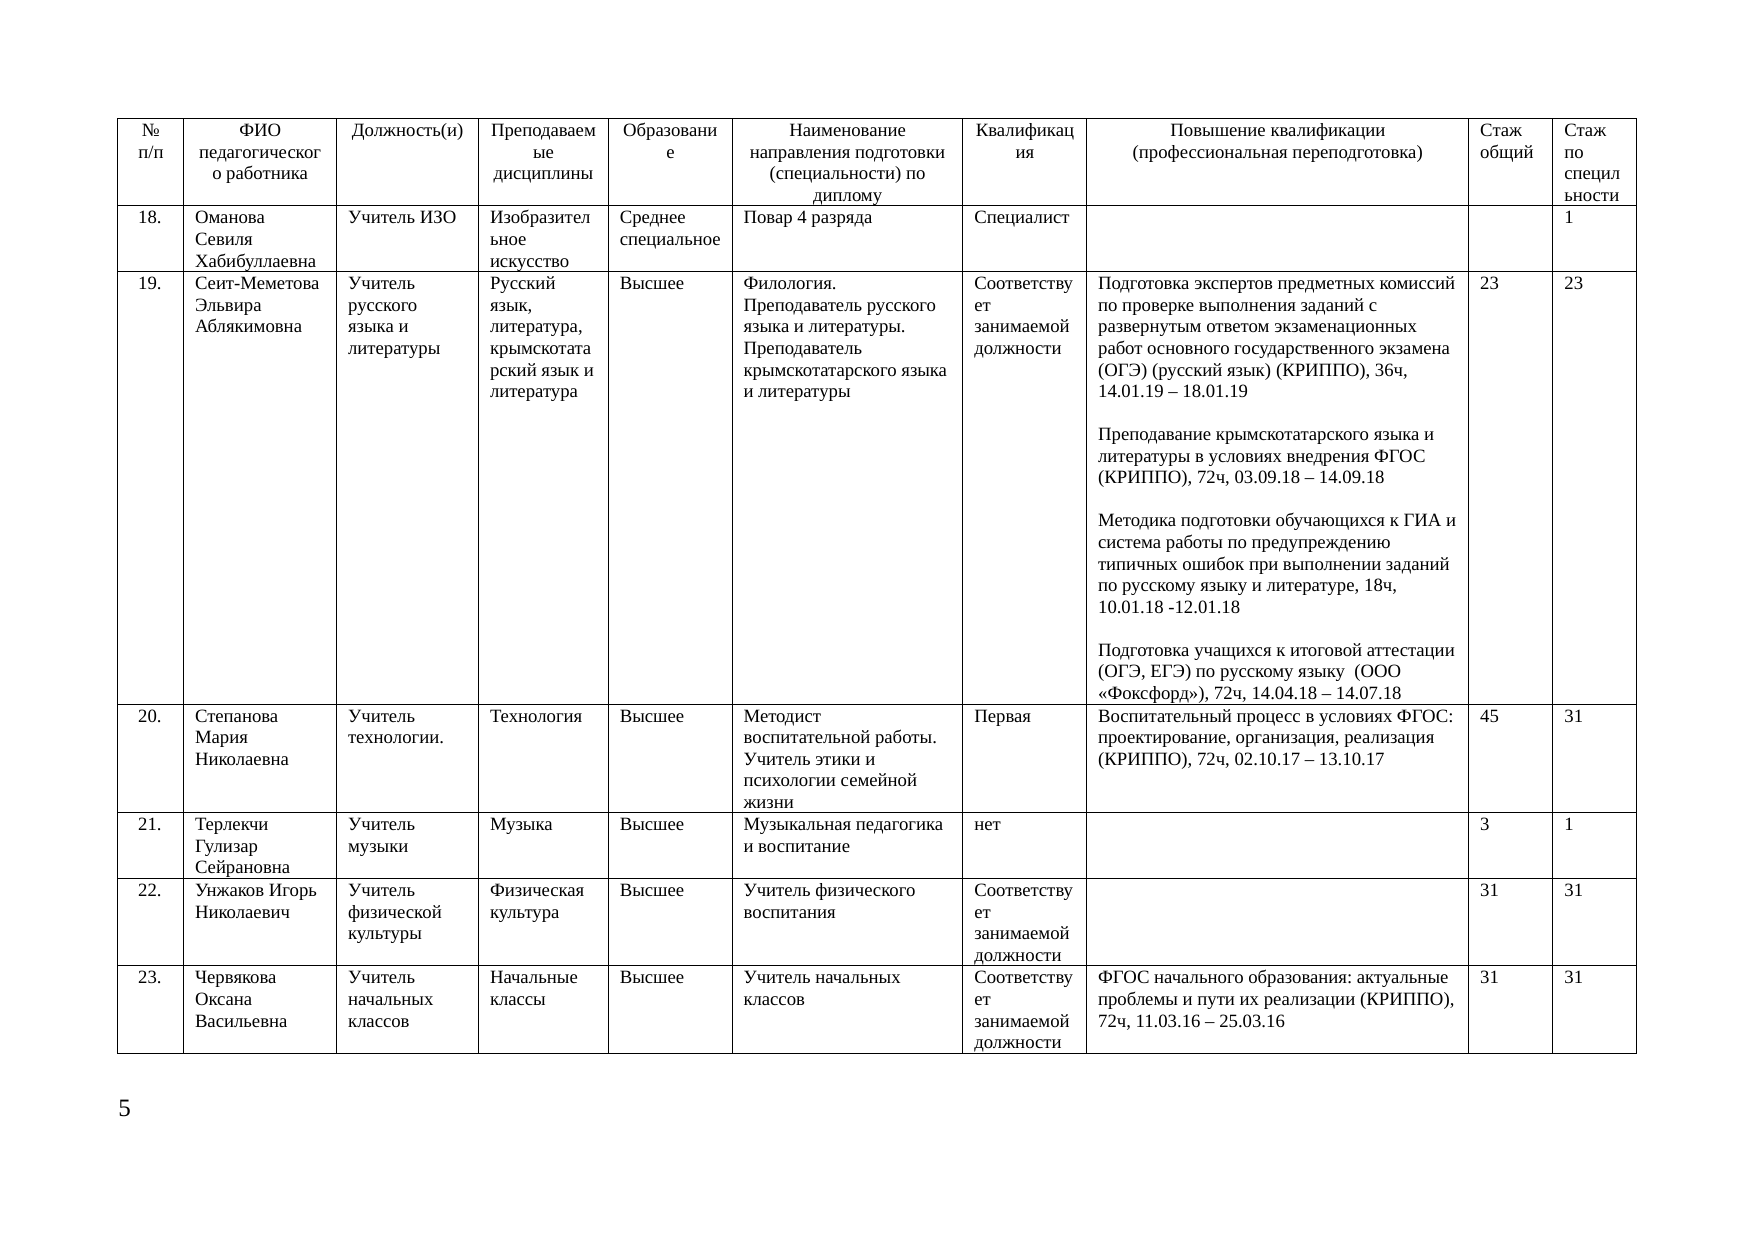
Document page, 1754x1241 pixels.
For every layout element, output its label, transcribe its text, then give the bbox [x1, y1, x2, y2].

table_cell Начальные классы [479, 966, 608, 1053]
table_cell Учитель русского языка и литературы [337, 272, 478, 703]
table_cell 45 [1469, 705, 1552, 812]
table_cell Музыкальная педагогика и воспитание [733, 813, 962, 878]
table_cell [1087, 813, 1468, 878]
table_cell Червякова Оксана Васильевна [184, 966, 336, 1053]
table_cell Соответствует занимаемой должности [963, 272, 1086, 703]
table_header Преподаваемые дисциплины [479, 119, 608, 205]
table_cell Воспитательный процесс в условиях ФГОС: проектирование, организация, реализация (КРИППО), 72ч, 02.10.17 – 13.10.17 [1087, 705, 1468, 812]
table_cell Высшее [609, 879, 732, 965]
table_cell Повар 4 разряда [733, 206, 962, 271]
table_cell 31 [1469, 966, 1552, 1053]
table_cell Высшее [609, 272, 732, 703]
table_cell Методист воспитательной работы. Учитель этики и психологии семейной жизни [733, 705, 962, 812]
table_cell Высшее [609, 966, 732, 1053]
table_cell Специалист [963, 206, 1086, 271]
table_cell Соответствует занимаемой должности [963, 966, 1086, 1053]
table_cell Сеит-Меметова Эльвира Аблякимовна [184, 272, 336, 703]
table_cell Степанова Мария Николаевна [184, 705, 336, 812]
table_cell Унжаков Игорь Николаевич [184, 879, 336, 965]
table_cell [1087, 879, 1468, 965]
table_cell 1 [1553, 206, 1636, 271]
table_cell Учитель ИЗО [337, 206, 478, 271]
table_cell Русский язык, литература, крымскотатарский язык и литература [479, 272, 608, 703]
table_cell [1469, 206, 1552, 271]
table_header Образование [609, 119, 732, 205]
table_cell 31 [1553, 705, 1636, 812]
table_header Повышение квалификации (профессиональная переподготовка) [1087, 119, 1468, 205]
table_cell Высшее [609, 705, 732, 812]
table_header № п/п [118, 119, 183, 205]
table_cell [118, 813, 183, 878]
table_cell 23 [1469, 272, 1552, 703]
table_header Наименование направления подготовки (специальности) по диплому [733, 119, 962, 205]
table_cell Оманова Севиля Хабибуллаевна [184, 206, 336, 271]
table_cell Изобразительное искусство [479, 206, 608, 271]
table_header Квалификация [963, 119, 1086, 205]
table_header Стаж общий [1469, 119, 1552, 205]
table_cell Учитель физического воспитания [733, 879, 962, 965]
table_cell ФГОС начального образования: актуальные проблемы и пути их реализации (КРИППО), 72ч, 11.03.16 – 25.03.16 [1087, 966, 1468, 1053]
table_cell 3 [1469, 813, 1552, 878]
table_cell Учитель начальных классов [733, 966, 962, 1053]
table_cell Учитель музыки [337, 813, 478, 878]
table_cell 31 [1553, 879, 1636, 965]
table_cell Учитель физической культуры [337, 879, 478, 965]
table_cell Среднее специальное [609, 206, 732, 271]
table_cell [118, 966, 183, 1053]
table_cell [118, 272, 183, 703]
table_cell [118, 206, 183, 271]
table_cell [1087, 206, 1468, 271]
table_cell [118, 705, 183, 812]
table_header ФИО педагогического работника [184, 119, 336, 205]
table_cell 23 [1553, 272, 1636, 703]
table_header Стаж по специльности [1553, 119, 1636, 205]
table_cell [118, 879, 183, 965]
table_cell Соответствует занимаемой должности [963, 879, 1086, 965]
table_cell Терлекчи Гулизар Сейрановна [184, 813, 336, 878]
table_cell Учитель технологии. [337, 705, 478, 812]
table_cell Учитель начальных классов [337, 966, 478, 1053]
table_cell 1 [1553, 813, 1636, 878]
table_cell Высшее [609, 813, 732, 878]
table_cell Технология [479, 705, 608, 812]
table_cell Физическая культура [479, 879, 608, 965]
table_cell 31 [1553, 966, 1636, 1053]
table_cell Музыка [479, 813, 608, 878]
table_cell нет [963, 813, 1086, 878]
table_cell 31 [1469, 879, 1552, 965]
table_cell Подготовка экспертов предметных комиссий по проверке выполнения заданий с развернутым ответом экзаменационных работ основного государственного экзамена (ОГЭ) (русский язык) (КРИППО), 36ч, 14.01.19 – 18.01.19 Преподавание крымскотатарского языка и литературы в условиях внедрения ФГОС (КРИППО), 72ч, 03.09.18 – 14.09.18 Методика подготовки обучающихся к ГИА и система работы по предупреждению типичных ошибок при выполнении заданий по русскому языку и литературе, 18ч, 10.01.18 -12.01.18 Подготовка учащихся к итоговой аттестации (ОГЭ, ЕГЭ) по русскому языку (ООО «Фоксфорд»), 72ч, 14.04.18 – 14.07.18 [1087, 272, 1468, 703]
table_cell Филология. Преподаватель русского языка и литературы. Преподаватель крымскотатарского языка и литературы [733, 272, 962, 703]
table_cell Первая [963, 705, 1086, 812]
table_header Должность(и) [337, 119, 478, 205]
